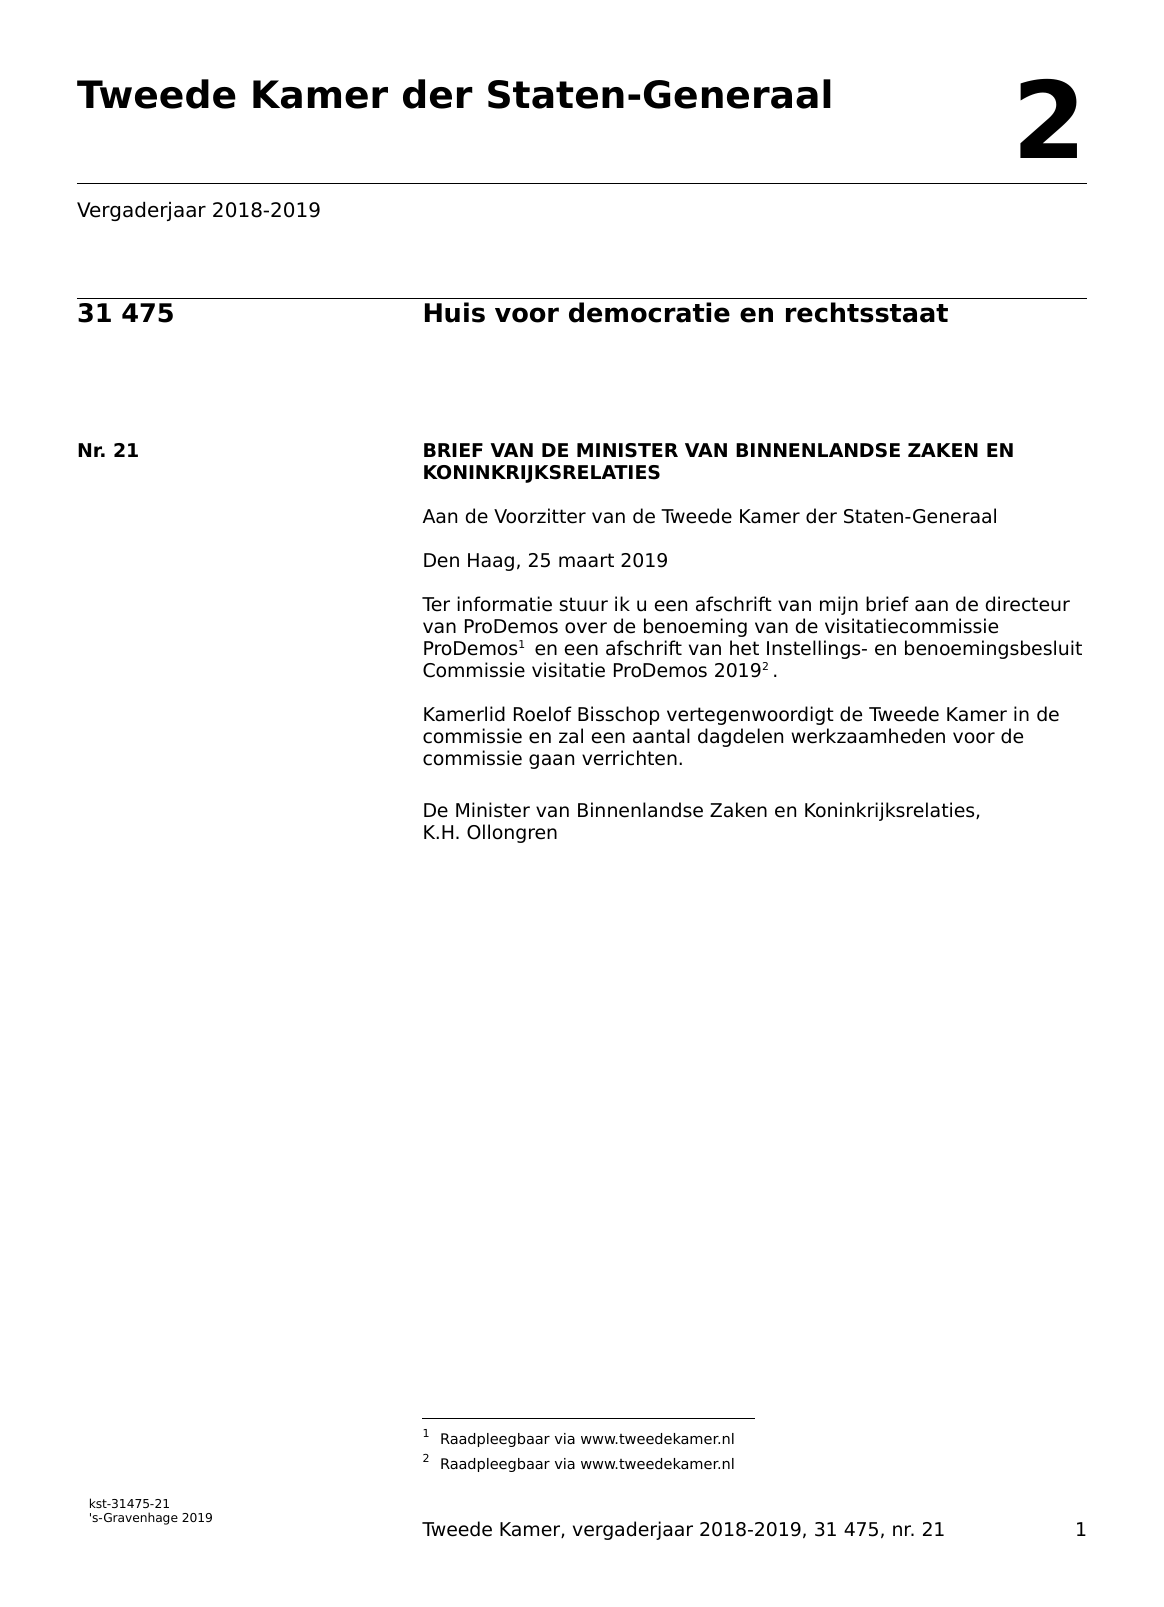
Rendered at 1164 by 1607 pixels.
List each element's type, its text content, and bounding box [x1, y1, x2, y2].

text Raadpleegbaar via www.tweedekamer.nl [422, 1452, 1087, 1474]
table_header 2 [886, 59, 1087, 183]
subtitle Nr. 21 BRIEF VAN DE MINISTER VAN BINNENLANDSE ZAKEN EN KONINKRIJKSRELATIES [77, 440, 1087, 484]
table_cell Vergaderjaar 2018-2019 [77, 184, 1087, 298]
text De Minister van Binnenlandse Zaken en Koninkrijksrelaties, K.H. Ollongren [422, 800, 1087, 844]
text Ter informatie stuur ik u een afschrift van mijn brief aan de directeur van ProDemos over de benoeming van de visitatiecommissie ProDemos en een afschrift van het Instellings- en benoemingsbesluit Commissie visitatie ProDemos 2019. [422, 594, 1087, 682]
text Raadpleegbaar via www.tweedekamer.nl [422, 1427, 1087, 1449]
text 's-Gravenhage 2019 [88, 1511, 323, 1525]
text kst-31475-21 [88, 1497, 323, 1511]
subtitle 31 475 Huis voor democratie en rechtsstaat [77, 299, 1087, 329]
text Kamerlid Roelof Bisschop vertegenwoordigt de Tweede Kamer in de commissie en zal een aantal dagdelen werkzaamheden voor de commissie gaan verrichten. [422, 704, 1087, 770]
text Den Haag, 25 maart 2019 [422, 550, 1087, 572]
table_header Tweede Kamer der Staten-Generaal [77, 59, 886, 183]
text Aan de Voorzitter van de Tweede Kamer der Staten-Generaal [422, 506, 1087, 528]
